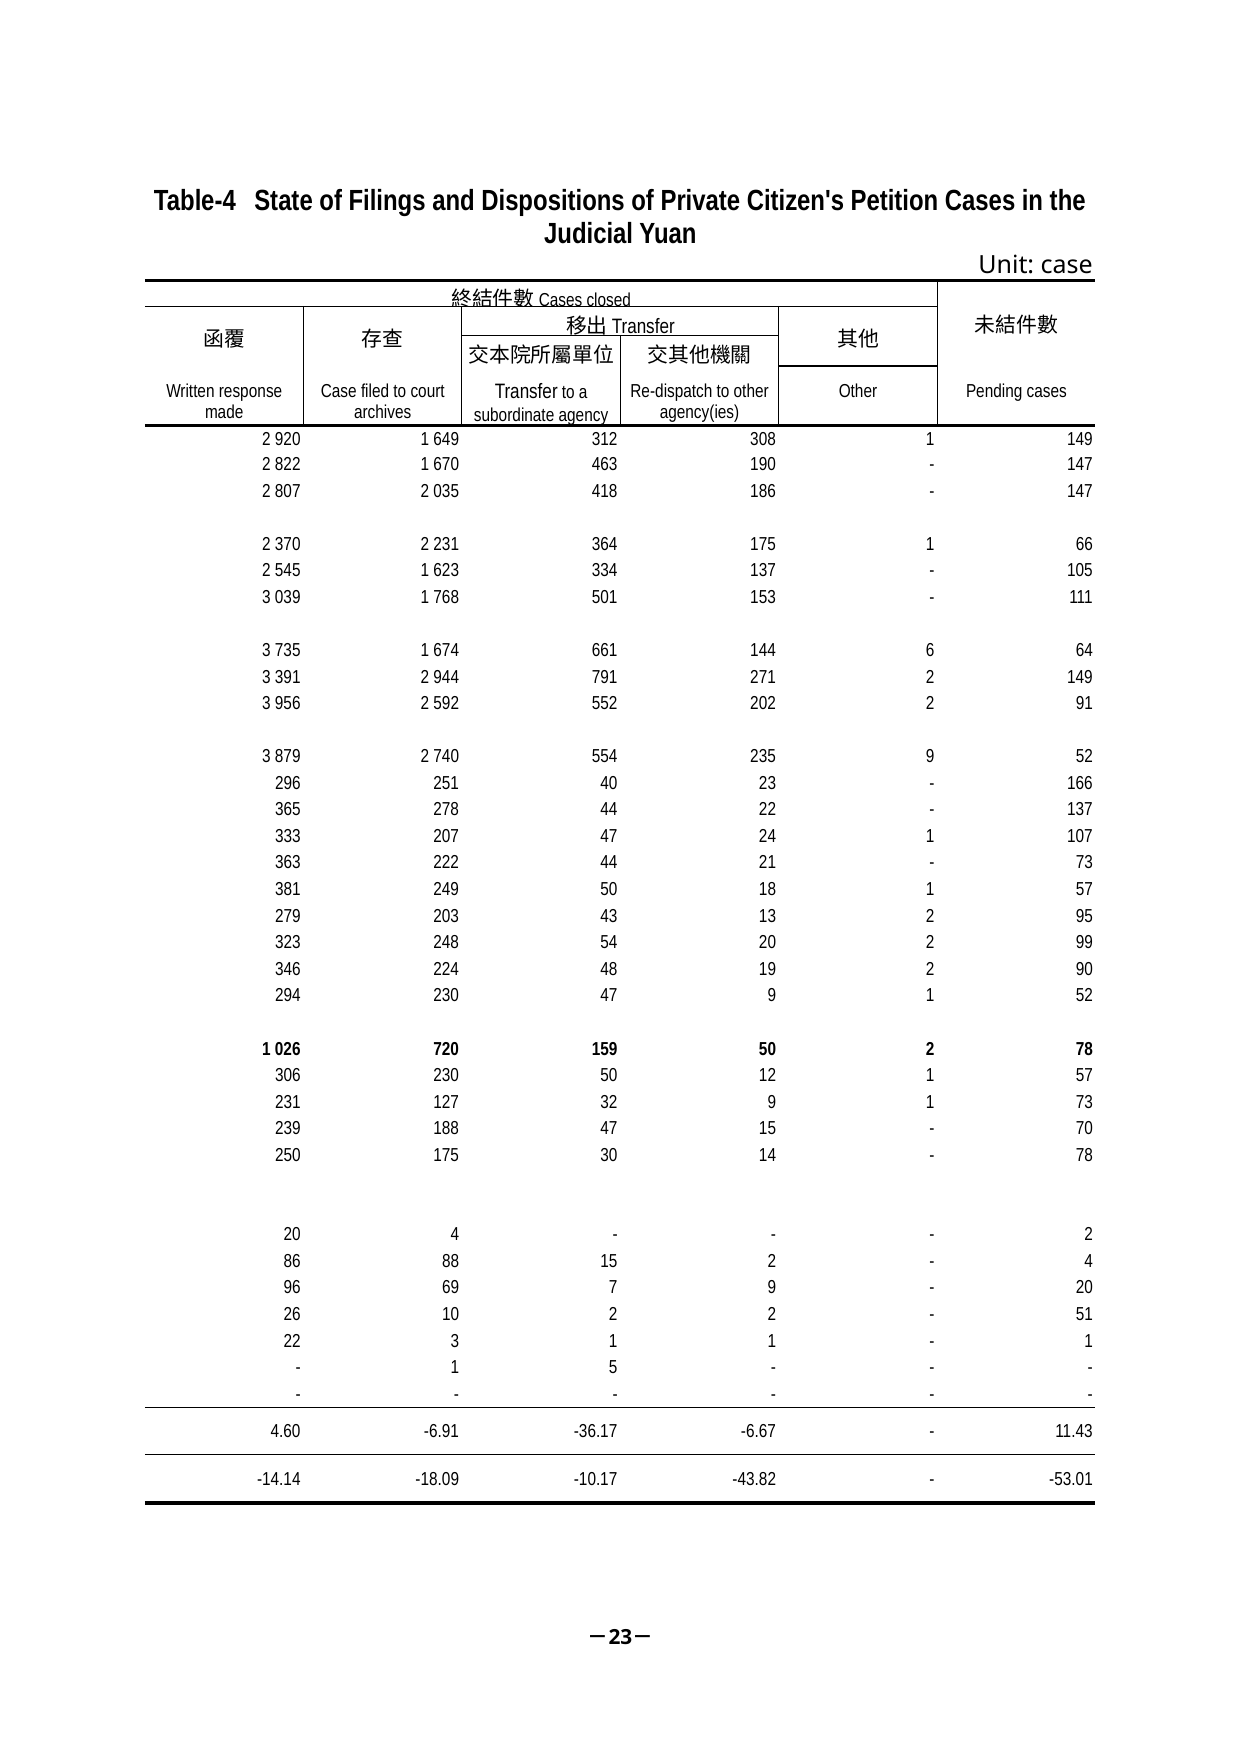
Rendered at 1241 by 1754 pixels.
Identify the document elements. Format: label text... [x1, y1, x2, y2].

table_cell [937, 1168, 1095, 1194]
table_cell 365 [145, 796, 303, 822]
table_cell [620, 1008, 778, 1035]
table_cell [779, 1008, 937, 1035]
table_cell [303, 1194, 462, 1221]
table_cell 78 [937, 1035, 1095, 1061]
table_cell 463 [462, 451, 620, 477]
table_cell 15 [620, 1115, 778, 1141]
table_cell [937, 610, 1095, 636]
table_cell 137 [937, 796, 1095, 822]
table_cell [937, 716, 1095, 743]
table_cell 3 391 [145, 663, 303, 689]
table_cell 其他 [779, 307, 937, 365]
table_cell 278 [303, 796, 462, 822]
table_cell 2 [779, 929, 937, 955]
table_cell [145, 1194, 303, 1221]
table_cell 7 [462, 1274, 620, 1301]
table_cell 188 [303, 1115, 462, 1141]
table_cell -10.17 [462, 1455, 620, 1501]
table_cell 99 [937, 929, 1095, 955]
table_cell 149 [937, 427, 1095, 451]
table_cell 70 [937, 1115, 1095, 1141]
table_cell 250 [145, 1141, 303, 1168]
table_cell 296 [145, 769, 303, 796]
table_cell 3 956 [145, 690, 303, 716]
table_cell 21 [620, 849, 778, 876]
table_cell - [779, 557, 937, 583]
table_cell 147 [937, 451, 1095, 477]
table_cell 239 [145, 1115, 303, 1141]
table_cell -6.67 [620, 1408, 778, 1454]
table_cell 2 [779, 663, 937, 689]
table_cell 交本院所屬單位 [462, 336, 620, 365]
table_cell [620, 504, 778, 530]
table_cell 3 039 [145, 583, 303, 610]
table_cell 52 [937, 982, 1095, 1008]
table_cell 47 [462, 982, 620, 1008]
table_cell [145, 610, 303, 636]
table_cell 1 649 [303, 427, 462, 451]
table_cell - [779, 1274, 937, 1301]
table_cell - [779, 1380, 937, 1407]
table_cell 107 [937, 823, 1095, 849]
table_cell 1 623 [303, 557, 462, 583]
table_cell 2 822 [145, 451, 303, 477]
table_cell 44 [462, 796, 620, 822]
table_cell - [779, 1354, 937, 1380]
table_cell Case filed to court archives [304, 365, 461, 424]
table_cell 271 [620, 663, 778, 689]
table_cell 66 [937, 530, 1095, 557]
table_cell - [779, 1141, 937, 1168]
table_cell [620, 610, 778, 636]
table_cell - [779, 769, 937, 796]
text Table-4 State of Filings and Dispositions of Private Citizen's Petition Cases in the Judicial Yuan [148, 183, 1092, 250]
table_cell - [779, 796, 937, 822]
table_cell [462, 716, 620, 743]
table_cell [303, 1168, 462, 1194]
table_cell 20 [937, 1274, 1095, 1301]
table_cell - [620, 1354, 778, 1380]
table_cell 86 [145, 1248, 303, 1274]
table_cell 279 [145, 902, 303, 929]
table_cell [303, 610, 462, 636]
table_cell - [937, 1354, 1095, 1380]
table_cell 22 [145, 1327, 303, 1354]
table_cell 2 [779, 1035, 937, 1061]
table_cell 11.43 [937, 1408, 1095, 1454]
table_cell 1 [779, 1088, 937, 1114]
table_cell 6 [779, 636, 937, 663]
table_cell 2 [620, 1248, 778, 1274]
table_cell - [303, 1380, 462, 1407]
table_cell [303, 504, 462, 530]
table_cell 24 [620, 823, 778, 849]
table_cell 15 [462, 1248, 620, 1274]
table_cell Re-dispatch to other agency(ies) [621, 365, 778, 424]
table_cell 1 [779, 427, 937, 451]
table_cell 移出Transfer [462, 307, 778, 335]
table_cell 2 [937, 1221, 1095, 1247]
table_cell 333 [145, 823, 303, 849]
table_cell 661 [462, 636, 620, 663]
table_cell 48 [462, 955, 620, 982]
table_cell 149 [937, 663, 1095, 689]
table_cell 147 [937, 477, 1095, 504]
table_cell 2 807 [145, 477, 303, 504]
table_cell 9 [779, 743, 937, 769]
table_cell 10 [303, 1301, 462, 1327]
table_cell Transfer to a subordinate agency [462, 365, 620, 424]
table_cell 202 [620, 690, 778, 716]
table_cell 137 [620, 557, 778, 583]
table_cell [145, 504, 303, 530]
table_cell [462, 504, 620, 530]
table_cell 323 [145, 929, 303, 955]
table_cell 381 [145, 876, 303, 902]
table_cell 3 879 [145, 743, 303, 769]
table_cell 3 [303, 1327, 462, 1354]
table_cell - [779, 451, 937, 477]
table_cell 1 [462, 1327, 620, 1354]
table_cell 1 [779, 1061, 937, 1088]
table_cell 54 [462, 929, 620, 955]
table_cell 248 [303, 929, 462, 955]
table_cell 159 [462, 1035, 620, 1061]
table_cell 2 944 [303, 663, 462, 689]
table_cell 105 [937, 557, 1095, 583]
table_cell [779, 504, 937, 530]
table_cell -14.14 [145, 1455, 303, 1501]
table_cell 230 [303, 1061, 462, 1088]
table_cell [303, 1008, 462, 1035]
table_cell 12 [620, 1061, 778, 1088]
table_cell - [620, 1380, 778, 1407]
table_cell 52 [937, 743, 1095, 769]
table_cell - [779, 1455, 937, 1501]
table_cell - [779, 1221, 937, 1247]
table_cell [937, 1194, 1095, 1221]
table_cell 251 [303, 769, 462, 796]
table_cell -36.17 [462, 1408, 620, 1454]
table_cell 2 [779, 902, 937, 929]
table_cell 791 [462, 663, 620, 689]
table_cell 186 [620, 477, 778, 504]
table_cell 43 [462, 902, 620, 929]
table_cell [937, 504, 1095, 530]
table_cell 4 [303, 1221, 462, 1247]
table_cell 2 231 [303, 530, 462, 557]
table_header 終結件數Cases closed [145, 282, 937, 306]
table_cell - [779, 849, 937, 876]
table_cell [462, 610, 620, 636]
table_cell - [779, 1301, 937, 1327]
table_cell 1 [779, 823, 937, 849]
table_cell 91 [937, 690, 1095, 716]
table_cell 2 035 [303, 477, 462, 504]
table_cell 312 [462, 427, 620, 451]
table_cell 96 [145, 1274, 303, 1301]
table_cell 175 [620, 530, 778, 557]
table_cell 294 [145, 982, 303, 1008]
table_cell 111 [937, 583, 1095, 610]
table_cell 144 [620, 636, 778, 663]
table_cell - [779, 477, 937, 504]
table_cell [779, 610, 937, 636]
table_cell 20 [145, 1221, 303, 1247]
table_cell 235 [620, 743, 778, 769]
table_cell [620, 716, 778, 743]
table_cell 1 768 [303, 583, 462, 610]
table_cell 73 [937, 849, 1095, 876]
table_cell 2 592 [303, 690, 462, 716]
table_cell 51 [937, 1301, 1095, 1327]
table_cell 57 [937, 876, 1095, 902]
table_cell - [779, 1115, 937, 1141]
table_cell 2 545 [145, 557, 303, 583]
table_cell 231 [145, 1088, 303, 1114]
table_cell 364 [462, 530, 620, 557]
table_cell 224 [303, 955, 462, 982]
table_cell -43.82 [620, 1455, 778, 1501]
table_cell Other [779, 367, 937, 424]
table_cell 57 [937, 1061, 1095, 1088]
table_cell 存查 [304, 307, 461, 365]
text Unit: case [148, 250, 1092, 279]
table_cell 20 [620, 929, 778, 955]
table_cell 249 [303, 876, 462, 902]
table_cell 函覆 [145, 307, 303, 365]
table_cell 346 [145, 955, 303, 982]
table_cell 230 [303, 982, 462, 1008]
table_cell - [779, 1327, 937, 1354]
table_cell Pending cases [938, 365, 1095, 424]
table_cell 69 [303, 1274, 462, 1301]
table_cell 1 [779, 530, 937, 557]
table_cell 1 [779, 982, 937, 1008]
table_cell 222 [303, 849, 462, 876]
table_cell [145, 716, 303, 743]
table_cell [303, 716, 462, 743]
table_cell 13 [620, 902, 778, 929]
table_cell [779, 716, 937, 743]
table_cell 334 [462, 557, 620, 583]
table_cell 363 [145, 849, 303, 876]
table_cell Written response made [145, 365, 303, 424]
table_cell 19 [620, 955, 778, 982]
table_cell [462, 1168, 620, 1194]
table_cell 30 [462, 1141, 620, 1168]
table_cell 9 [620, 1274, 778, 1301]
table_cell [462, 1008, 620, 1035]
table_cell 3 735 [145, 636, 303, 663]
table_cell 50 [620, 1035, 778, 1061]
table_cell - [779, 1248, 937, 1274]
table_cell 2 [620, 1301, 778, 1327]
table_cell 32 [462, 1088, 620, 1114]
table_cell 190 [620, 451, 778, 477]
table_cell 4.60 [145, 1408, 303, 1454]
table_cell 5 [462, 1354, 620, 1380]
table_cell 1 674 [303, 636, 462, 663]
table_cell [779, 1194, 937, 1221]
table_cell 23 [620, 769, 778, 796]
table_cell 418 [462, 477, 620, 504]
table_cell 2 [462, 1301, 620, 1327]
table_cell 78 [937, 1141, 1095, 1168]
table_cell [779, 1168, 937, 1194]
table_cell 501 [462, 583, 620, 610]
table_cell 64 [937, 636, 1095, 663]
table_cell 552 [462, 690, 620, 716]
table_cell 47 [462, 823, 620, 849]
table_cell - [145, 1380, 303, 1407]
table_cell 2 370 [145, 530, 303, 557]
table_cell 153 [620, 583, 778, 610]
table_cell 90 [937, 955, 1095, 982]
table_cell [145, 1168, 303, 1194]
table_cell 2 [779, 690, 937, 716]
table_cell 交其他機關 [621, 336, 778, 365]
table_cell 18 [620, 876, 778, 902]
table_cell 4 [937, 1248, 1095, 1274]
table_cell 95 [937, 902, 1095, 929]
table_cell 306 [145, 1061, 303, 1088]
table_cell 127 [303, 1088, 462, 1114]
table_cell 14 [620, 1141, 778, 1168]
table_cell 203 [303, 902, 462, 929]
table_cell 554 [462, 743, 620, 769]
table_cell 1 [937, 1327, 1095, 1354]
table_cell 720 [303, 1035, 462, 1061]
table_header 未結件數 [938, 282, 1095, 365]
table_cell - [937, 1380, 1095, 1407]
table_cell 2 740 [303, 743, 462, 769]
table_cell 2 [779, 955, 937, 982]
table_cell 9 [620, 1088, 778, 1114]
table_cell 1 [620, 1327, 778, 1354]
table_cell 50 [462, 876, 620, 902]
table_cell 175 [303, 1141, 462, 1168]
table_cell -53.01 [937, 1455, 1095, 1501]
table_cell -6.91 [303, 1408, 462, 1454]
table_cell 22 [620, 796, 778, 822]
table_cell 1 [303, 1354, 462, 1380]
table_cell 1 026 [145, 1035, 303, 1061]
table_cell [937, 1008, 1095, 1035]
table_cell 2 920 [145, 427, 303, 451]
table_cell -18.09 [303, 1455, 462, 1501]
table_cell 73 [937, 1088, 1095, 1114]
table_cell - [620, 1221, 778, 1247]
table_cell 47 [462, 1115, 620, 1141]
table_cell - [462, 1380, 620, 1407]
table_cell 40 [462, 769, 620, 796]
table_cell 1 670 [303, 451, 462, 477]
table_cell 26 [145, 1301, 303, 1327]
table_cell 1 [779, 876, 937, 902]
table_cell [620, 1194, 778, 1221]
table_cell 9 [620, 982, 778, 1008]
table_cell [145, 1008, 303, 1035]
table_cell [620, 1168, 778, 1194]
table_cell 308 [620, 427, 778, 451]
table_cell [462, 1194, 620, 1221]
table_cell 50 [462, 1061, 620, 1088]
table_cell 207 [303, 823, 462, 849]
table_cell - [779, 1408, 937, 1454]
table_cell 88 [303, 1248, 462, 1274]
table_cell - [462, 1221, 620, 1247]
table_cell - [779, 583, 937, 610]
table_cell - [145, 1354, 303, 1380]
table_cell 166 [937, 769, 1095, 796]
table_cell 44 [462, 849, 620, 876]
